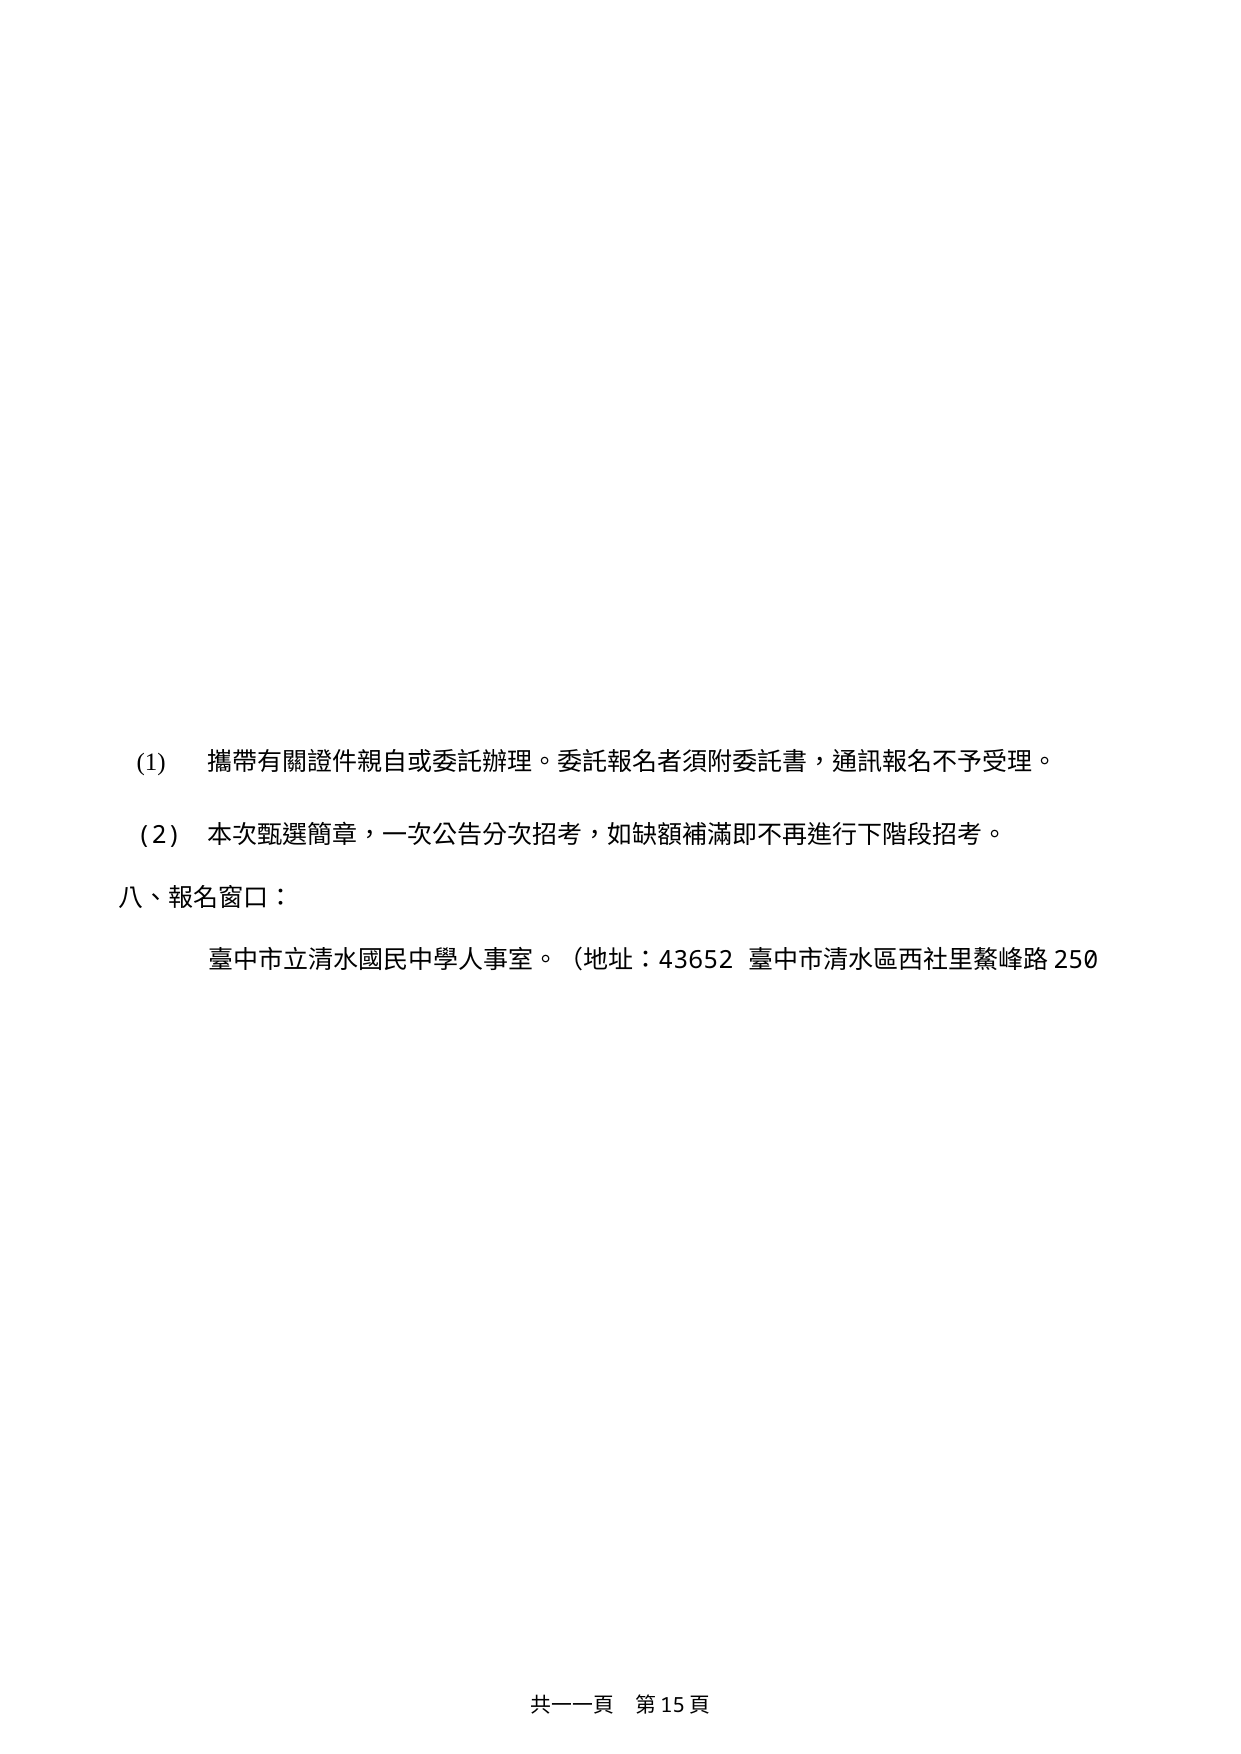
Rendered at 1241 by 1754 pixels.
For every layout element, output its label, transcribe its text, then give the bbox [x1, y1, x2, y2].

text 八、報名窗口： [118, 853, 1122, 916]
list 本次甄選簡章，一次公告分次招考，如缺額補滿即不再進行下階段招考。 [136, 791, 1122, 853]
list 攜帶有關證件親自或委託辦理。委託報名者須附委託書，通訊報名不予受理。 [136, 717, 1122, 780]
text 臺中市立清水國民中學人事室。（地址：43652 臺中市清水區西社里鰲峰路250 [118, 916, 1122, 978]
